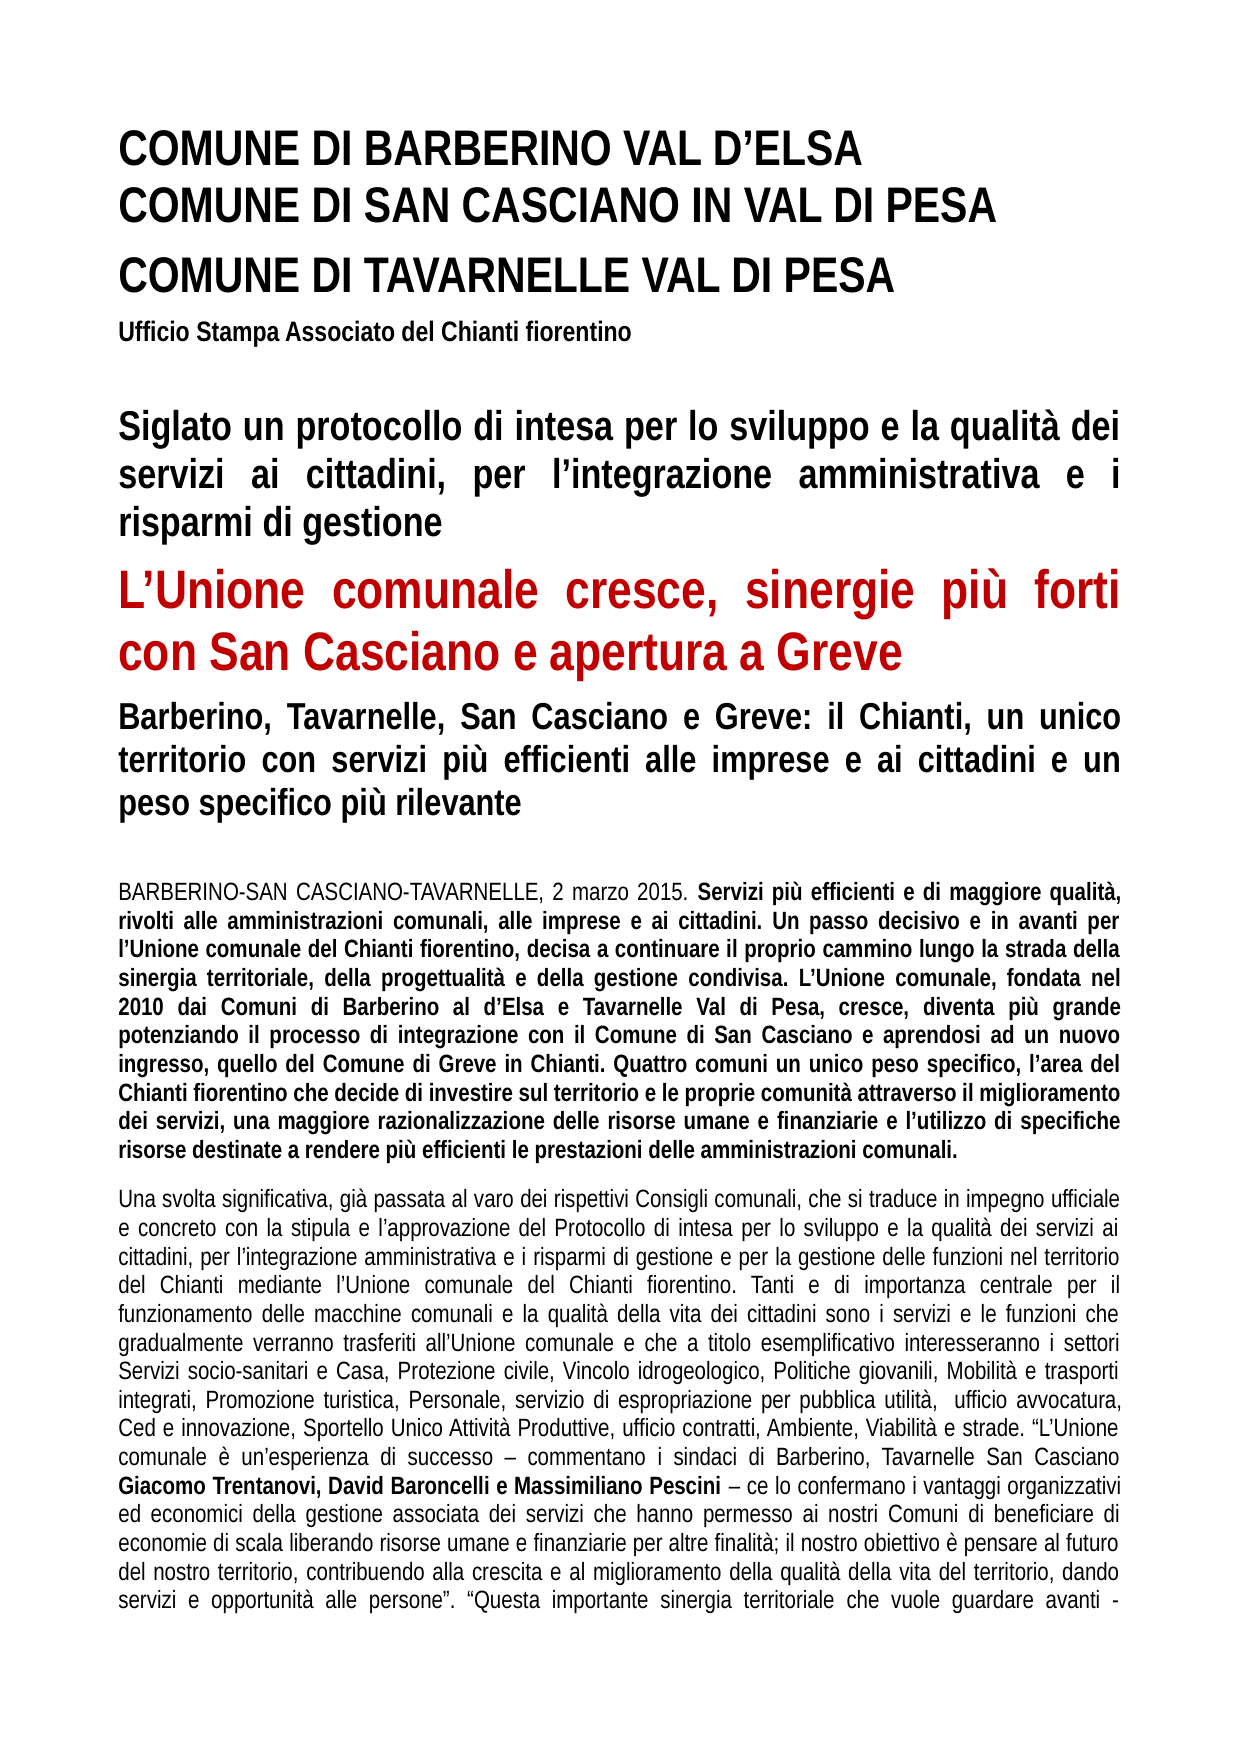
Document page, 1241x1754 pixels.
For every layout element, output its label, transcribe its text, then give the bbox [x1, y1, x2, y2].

text Ufficio Stampa Associato del Chianti fiorentino [118, 315, 1122, 348]
text Siglato un protocollo di intesa per lo sviluppo e la qualità dei servizi ai cittadini, per l’integrazione amministrativa e i risparmi di gestione [118, 401, 1122, 545]
text Una svolta significativa, già passata al varo dei rispettivi Consigli comunali, che si traduce in impegno ufficiale e concreto con la stipula e l’approvazione del Protocollo di intesa per lo sviluppo e la qualità dei servizi ai cittadini, per l’integrazione amministrativa e i risparmi di gestione e per la gestione delle funzioni nel territorio del Chianti mediante l’Unione comunale del Chianti fiorentino. Tanti e di importanza centrale per il funzionamento delle macchine comunali e la qualità della vita dei cittadini sono i servizi e le funzioni che gradualmente verranno trasferiti all’Unione comunale e che a titolo esemplificativo interesseranno i settori Servizi socio-sanitari e Casa, Protezione civile, Vincolo idrogeologico, Politiche giovanili, Mobilità e trasporti integrati, Promozione turistica, Personale, servizio di espropriazione per pubblica utilità, ufficio avvocatura, Ced e innovazione, Sportello Unico Attività Produttive, ufficio contratti, Ambiente, Viabilità e strade. “L’Unione comunale è un’esperienza di successo – commentano i sindaci di Barberino, Tavarnelle San Casciano Giacomo Trentanovi, David Baroncelli e Massimiliano Pescini – ce lo confermano i vantaggi organizzativi ed economici della gestione associata dei servizi che hanno permesso ai nostri Comuni di beneficiare di economie di scala liberando risorse umane e finanziarie per altre finalità; il nostro obiettivo è pensare al futuro del nostro territorio, contribuendo alla crescita e al miglioramento della qualità della vita del territorio, dando servizi e opportunità alle persone”. “Questa importante sinergia territoriale che vuole guardare avanti [118, 1184, 1122, 1614]
text COMUNE DI BARBERINO VAL D’ELSA [118, 118, 1122, 176]
text L’Unione comunale cresce, sinergie più forti con San Casciano e apertura a Greve [118, 557, 1122, 682]
text COMUNE DI TAVARNELLE VAL DI PESA [118, 245, 1122, 303]
text Barberino, Tavarnelle, San Casciano e Greve: il Chianti, un unico territorio con servizi più efficienti alle imprese e ai cittadini e un peso specifico più rilevante [118, 694, 1122, 823]
text BARBERINO-SAN CASCIANO-TAVARNELLE, 2 marzo 2015. Servizi più efficienti e di maggiore qualità, rivolti alle amministrazioni comunali, alle imprese e ai cittadini. Un passo decisivo e in avanti per l’Unione comunale del Chianti fiorentino, decisa a continuare il proprio cammino lungo la strada della sinergia territoriale, della progettualità e della gestione condivisa. L’Unione comunale, fondata nel 2010 dai Comuni di Barberino al d’Elsa e Tavarnelle Val di Pesa, cresce, diventa più grande potenziando il processo di integrazione con il Comune di San Casciano e aprendosi ad un nuovo ingresso, quello del Comune di Greve in Chianti. Quattro comuni un unico peso specifico, l’area del Chianti fiorentino che decide di investire sul territorio e le proprie comunità attraverso il miglioramento dei servizi, una maggiore razionalizzazione delle risorse umane e finanziarie e l’utilizzo di specifiche risorse destinate a rendere più efficienti le prestazioni delle amministrazioni comunali. [118, 877, 1122, 1163]
text COMUNE DI SAN CASCIANO IN VAL DI PESA [118, 176, 1122, 233]
